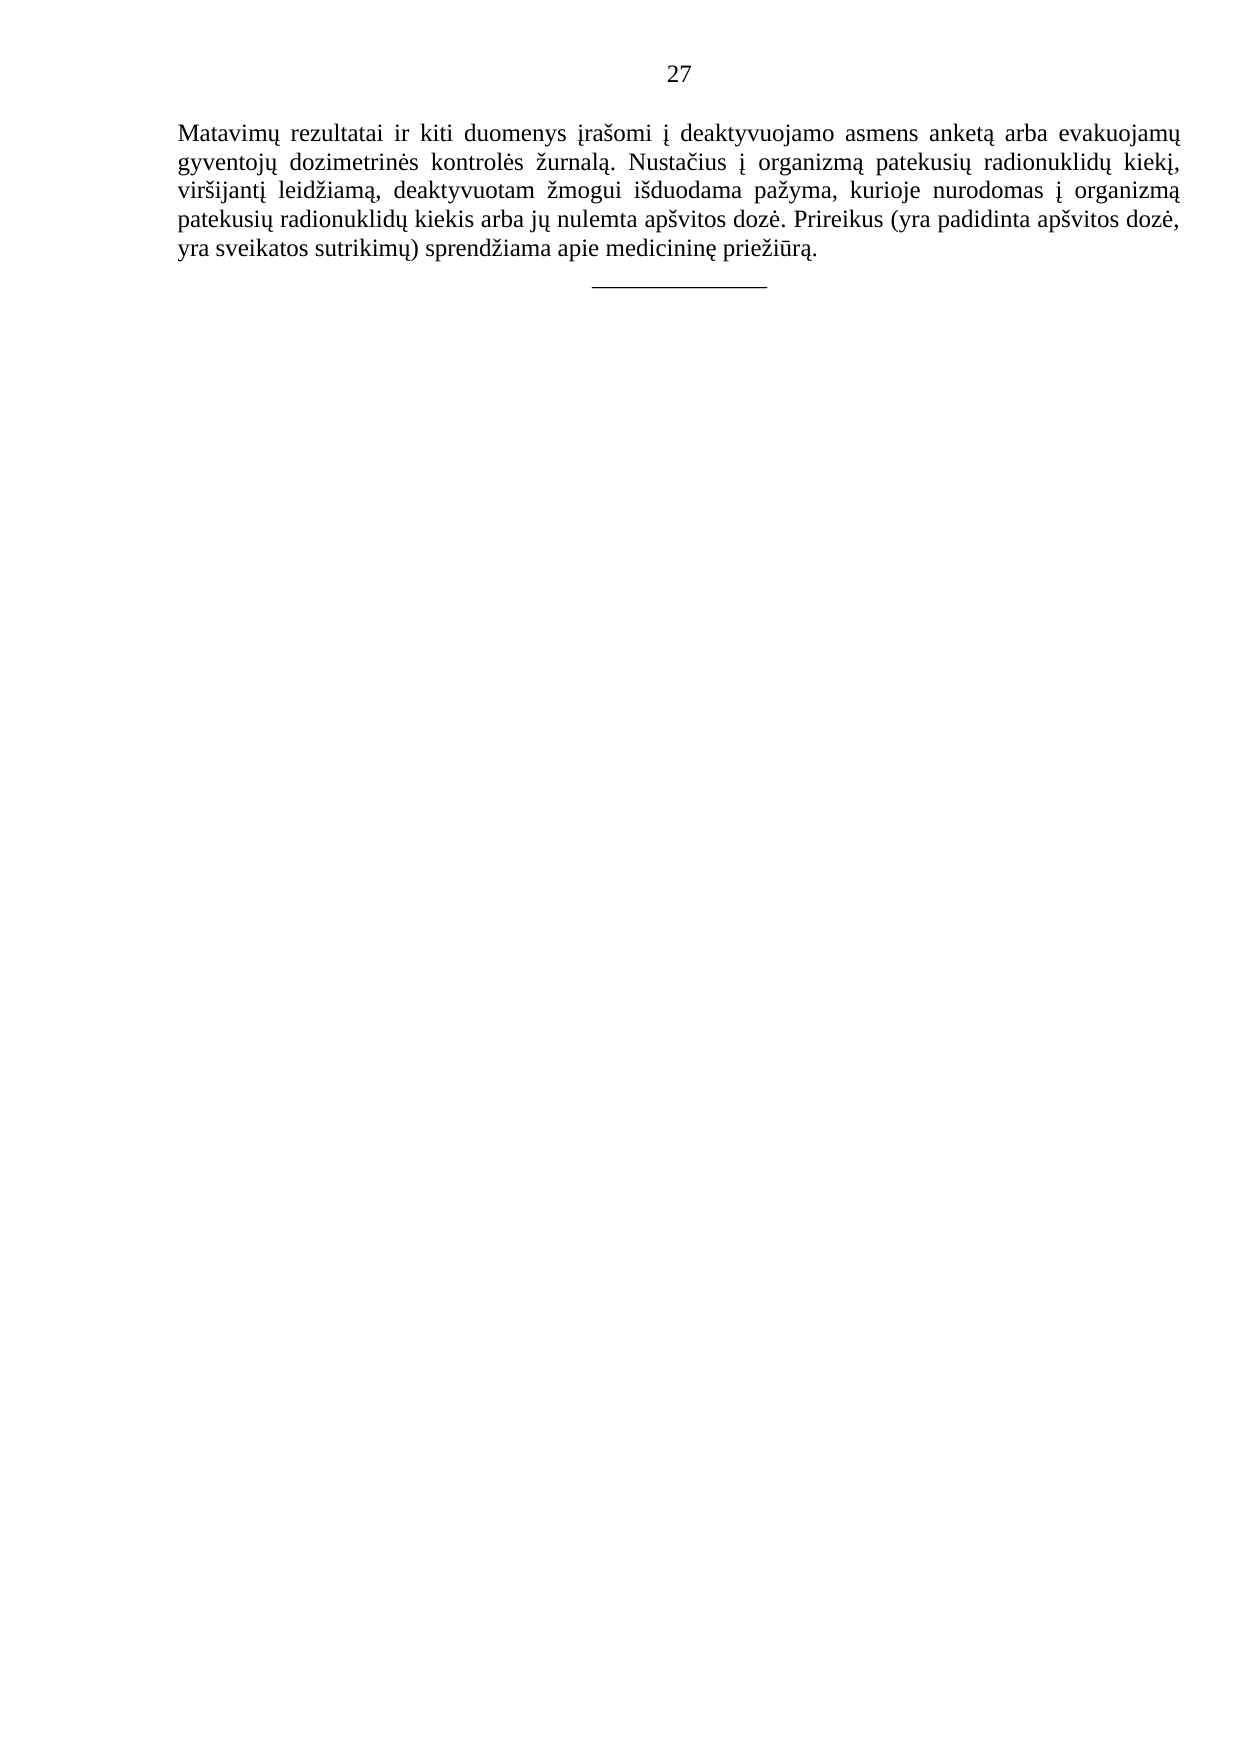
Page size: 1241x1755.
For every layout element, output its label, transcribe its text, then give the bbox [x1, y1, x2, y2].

text ______________ [177, 262, 1181, 291]
text Matavimų rezultatai ir kiti duomenys įrašomi į deaktyvuojamo asmens anketą arba evakuojamų gyventojų dozimetrinės kontrolės žurnalą. Nustačius į organizmą patekusių radionuklidų kiekį, viršijantį leidžiamą, deaktyvuotam žmogui išduodama pažyma, kurioje nurodomas į organizmą patekusių radionuklidų kiekis arba jų nulemta apšvitos dozė. Prireikus (yra padidinta apšvitos dozė, yra sveikatos sutrikimų) sprendžiama apie medicininę priežiūrą. [177, 118, 1181, 262]
